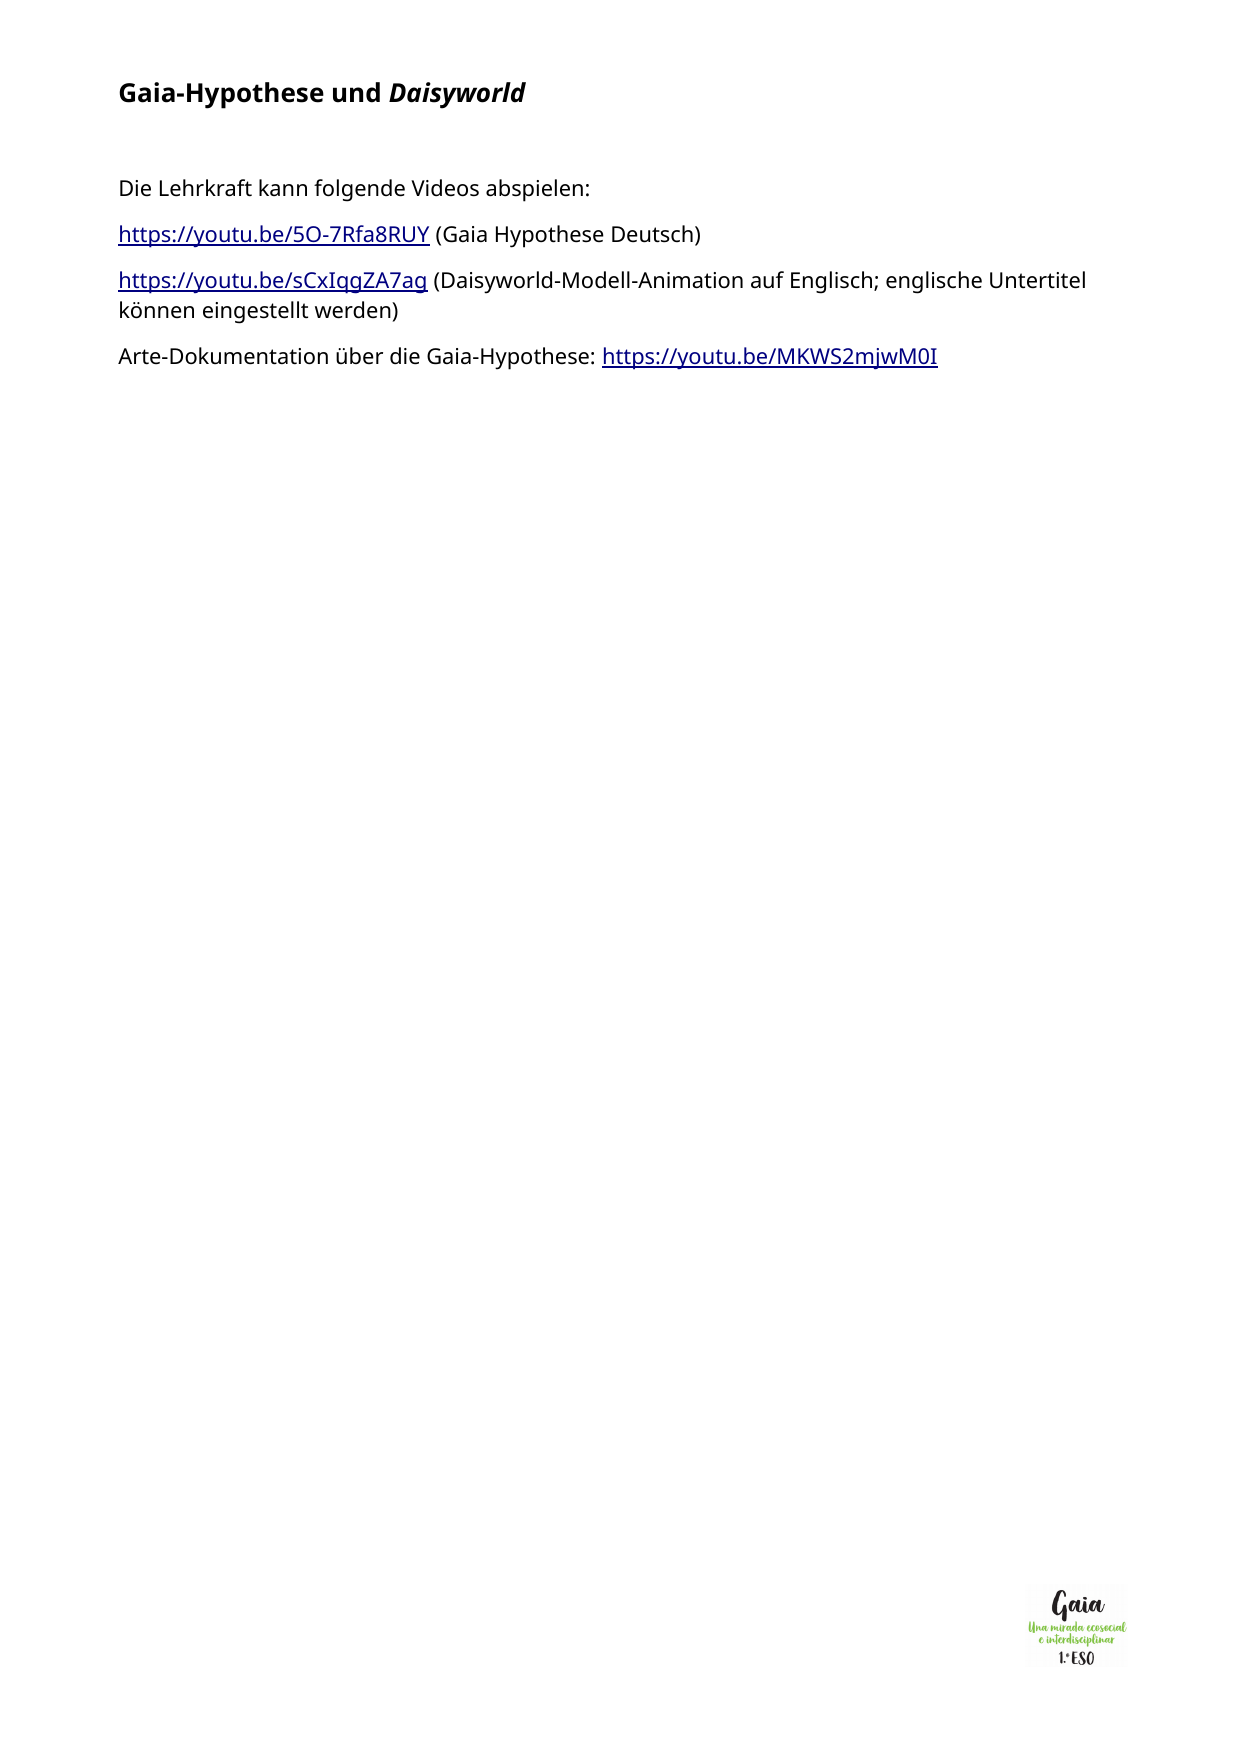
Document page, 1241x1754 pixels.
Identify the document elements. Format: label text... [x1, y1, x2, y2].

text Die Lehrkraft kann folgende Videos abspielen: [118, 173, 1122, 203]
text https://youtu.be/sCxIqgZA7ag (Daisyworld-Modell-Animation auf Englisch; englische Untertitel können eingestellt werden) [118, 265, 1122, 324]
text https://youtu.be/5O-7Rfa8RUY (Gaia Hypothese Deutsch) [118, 219, 1122, 249]
text Gaia-Hypothese und Daisyworld [118, 75, 1122, 111]
text Arte-Dokumentation über die Gaia-Hypothese: https://youtu.be/MKWS2mjwM0I [118, 341, 1122, 371]
